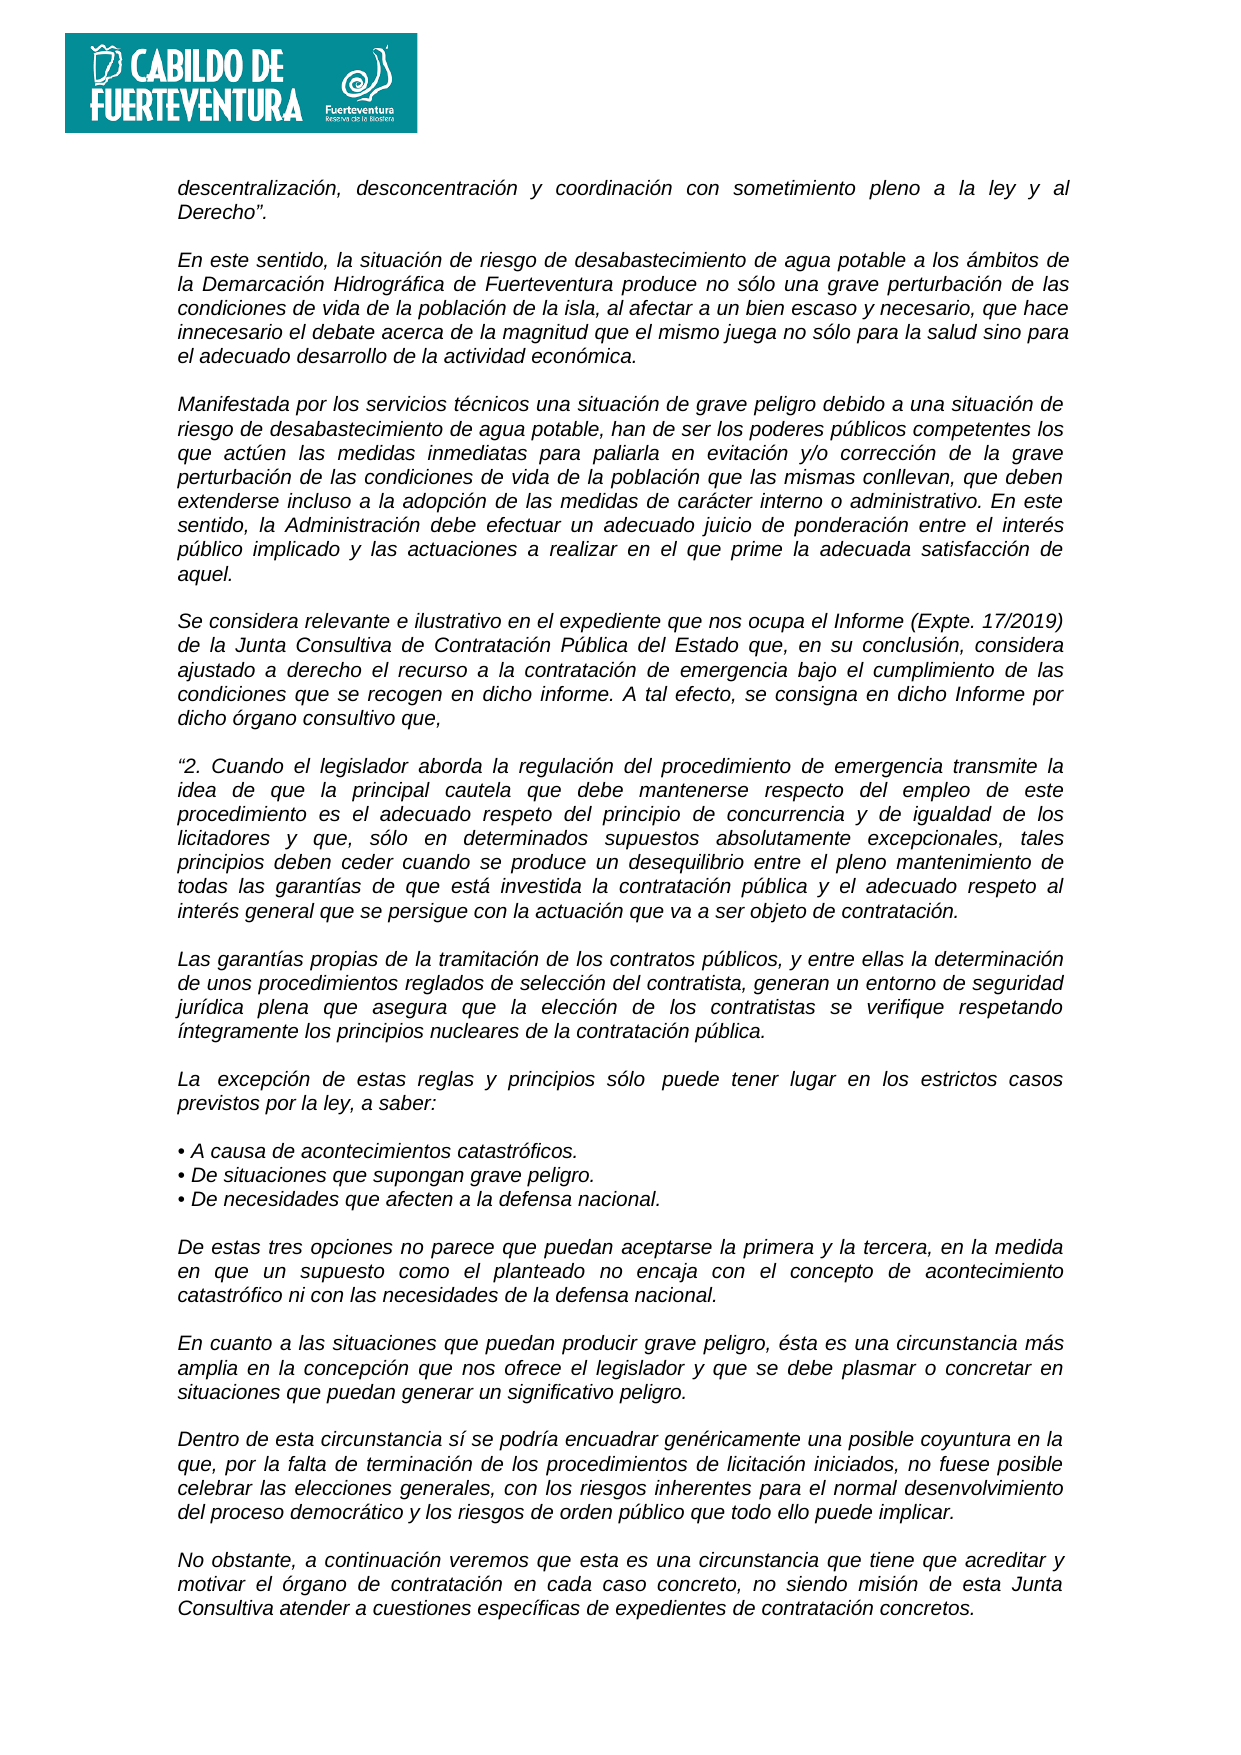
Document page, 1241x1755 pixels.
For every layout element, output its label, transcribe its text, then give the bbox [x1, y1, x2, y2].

text En este sentido, la situación de riesgo de desabastecimiento de agua potable a los ámbitos de la Demarcación Hidrográfica de Fuerteventura produce no sólo una grave perturbación de las condiciones de vida de la población de la isla, al afectar a un bien escaso y necesario, que hace innecesario el debate acerca de la magnitud que el mismo juega no sólo para la salud sino para el adecuado desarrollo de la actividad económica. [177, 248, 1069, 368]
text Las garantías propias de la tramitación de los contratos públicos, y entre ellas la determinación de unos procedimientos reglados de selección del contratista, generan un entorno de seguridad jurídica plena que asegura que la elección de los contratistas se verifique respetando íntegramente los principios nucleares de la contratación pública. [177, 947, 1064, 1043]
text descentralización, desconcentración y coordinación con sometimiento pleno a la ley y al Derecho”. [177, 175, 1069, 223]
text De estas tres opciones no parece que puedan aceptarse la primera y la tercera, en la medida en que un supuesto como el planteado no encaja con el concepto de acontecimiento catastrófico ni con las necesidades de la defensa nacional. [177, 1235, 1064, 1307]
list A causa de acontecimientos catastróficos. [177, 1139, 1080, 1163]
text “2. Cuando el legislador aborda la regulación del procedimiento de emergencia transmite la idea de que la principal cautela que debe mantenerse respecto del empleo de este procedimiento es el adecuado respeto del principio de concurrencia y de igualdad de los licitadores y que, sólo en determinados supuestos absolutamente excepcionales, tales principios deben ceder cuando se produce un desequilibrio entre el pleno mantenimiento de todas las garantías de que está investida la contratación pública y el adecuado respeto al interés general que se persigue con la actuación que va a ser objeto de contratación. [177, 753, 1064, 922]
list De necesidades que afecten a la defensa nacional. [177, 1187, 1080, 1211]
text Dentro de esta circunstancia sí se podría encuadrar genéricamente una posible coyuntura en la que, por la falta de terminación de los procedimientos de licitación iniciados, no fuese posible celebrar las elecciones generales, con los riesgos inherentes para el normal desenvolvimiento del proceso democrático y los riesgos de orden público que todo ello puede implicar. [177, 1427, 1064, 1524]
text La excepción de estas reglas y principios sólo puede tener lugar en los estrictos casos previstos por la ley, a saber: [177, 1067, 1064, 1115]
text Manifestada por los servicios técnicos una situación de grave peligro debido a una situación de riesgo de desabastecimiento de agua potable, han de ser los poderes públicos competentes los que actúen las medidas inmediatas para paliarla en evitación y/o corrección de la grave perturbación de las condiciones de vida de la población que las mismas conllevan, que deben extenderse incluso a la adopción de las medidas de carácter interno o administrativo. En este sentido, la Administración debe efectuar un adecuado juicio de ponderación entre el interés público implicado y las actuaciones a realizar en el que prime la adecuada satisfacción de aquel. [177, 392, 1064, 585]
list De situaciones que supongan grave peligro. [177, 1163, 1080, 1187]
text En cuanto a las situaciones que puedan producir grave peligro, ésta es una circunstancia más amplia en la concepción que nos ofrece el legislador y que se debe plasmar o concretar en situaciones que puedan generar un significativo peligro. [177, 1331, 1064, 1403]
text Se considera relevante e ilustrativo en el expediente que nos ocupa el Informe (Expte. 17/2019) de la Junta Consultiva de Contratación Pública del Estado que, en su conclusión, considera ajustado a derecho el recurso a la contratación de emergencia bajo el cumplimiento de las condiciones que se recogen en dicho informe. A tal efecto, se consigna en dicho Informe por dicho órgano consultivo que, [177, 609, 1064, 730]
text No obstante, a continuación veremos que esta es una circunstancia que tiene que acreditar y motivar el órgano de contratación en cada caso concreto, no siendo misión de esta Junta Consultiva atender a cuestiones específicas de expedientes de contratación concretos. [177, 1547, 1064, 1620]
